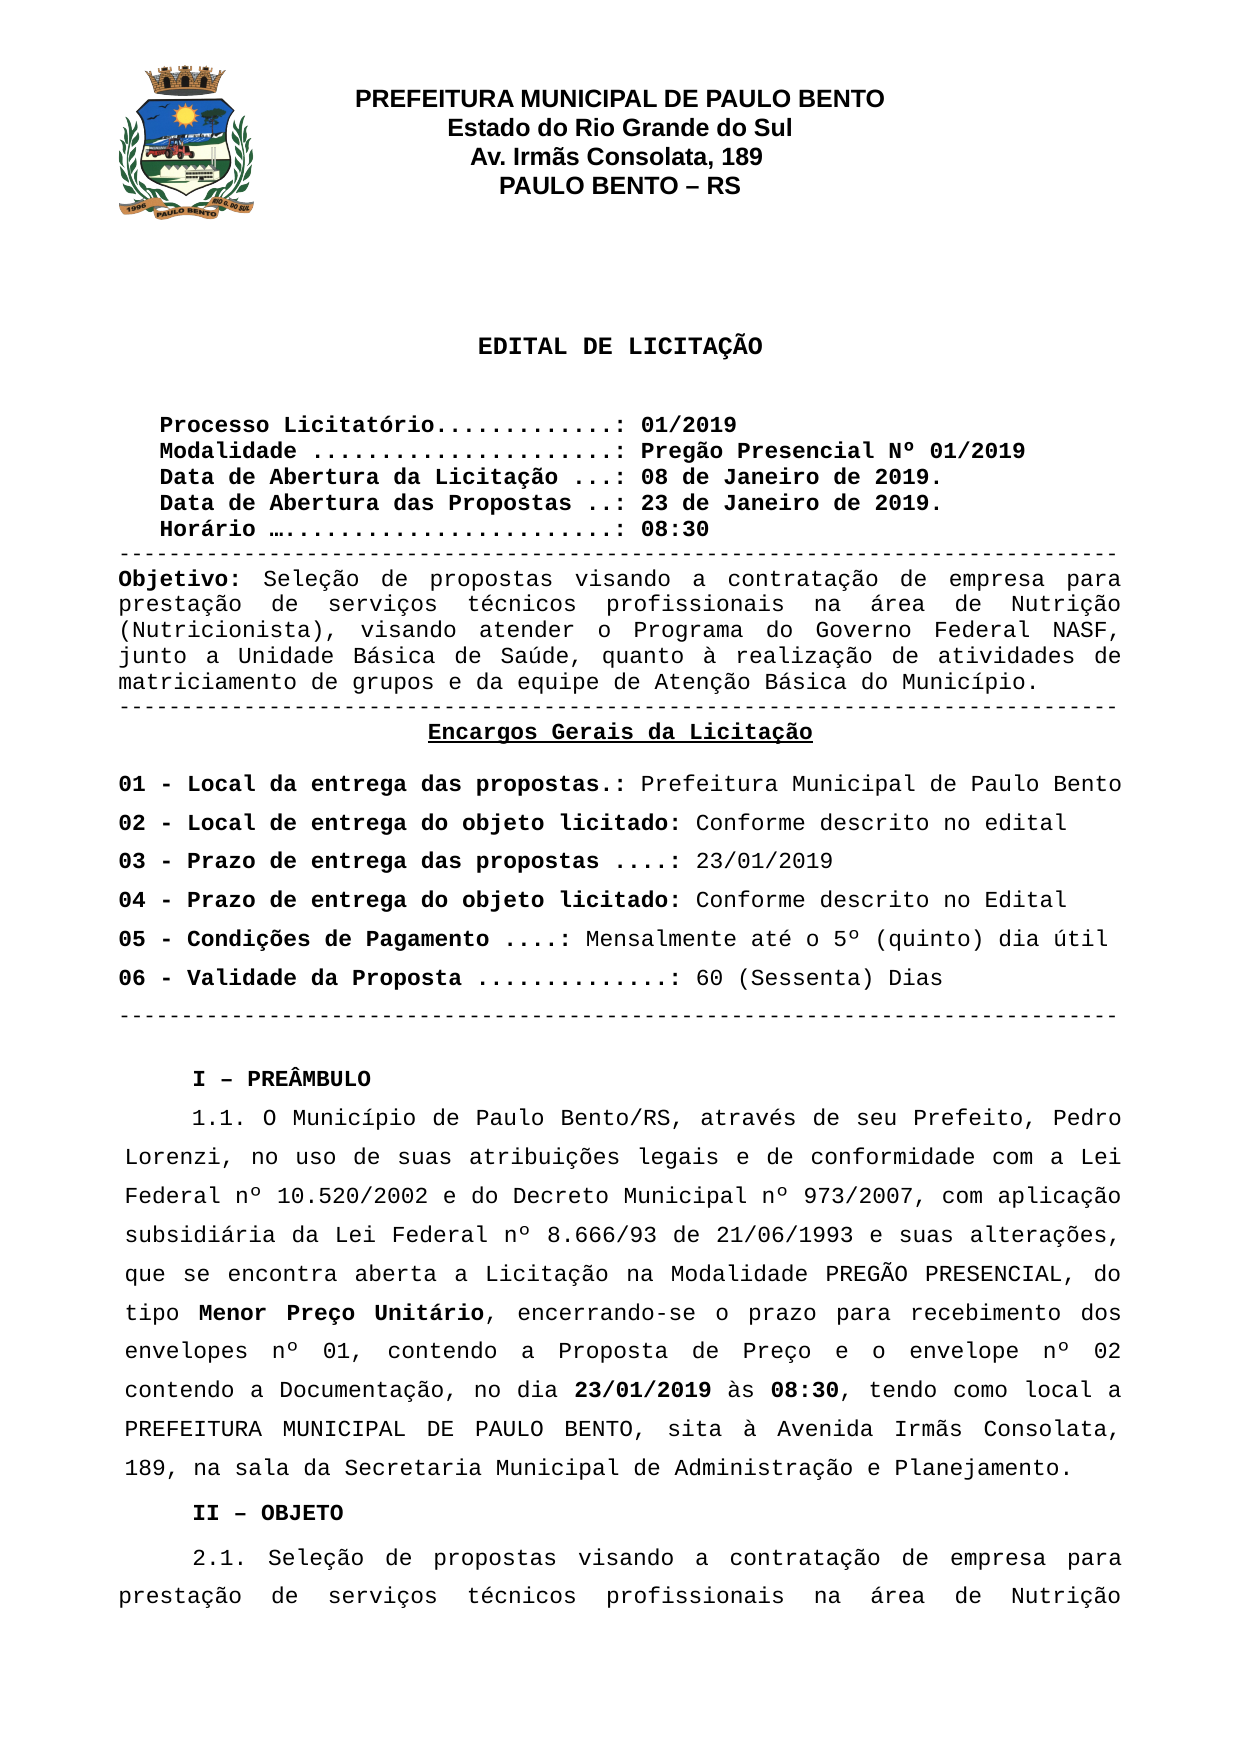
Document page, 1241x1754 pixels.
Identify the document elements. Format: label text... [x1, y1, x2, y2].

text 03 - Prazo de entrega das propostas ....: 23/01/2019 [118, 850, 1122, 876]
text Horário …........................: 08:30 [118, 517, 1122, 543]
text Objetivo: Seleção de propostas visando a contratação de empresa para prestação de serviços técnicos profissionais na área de Nutrição (Nutricionista), visando atender o Programa do Governo Federal NASF, junto a Unidade Básica de Saúde, quanto à realização de atividades de matriciamento de grupos e da equipe de Atenção Básica do Município. [118, 567, 1122, 697]
text 05 - Condições de Pagamento ....: Mensalmente até o 5º (quinto) dia útil [118, 927, 1122, 953]
text I – PREÂMBULO [118, 1068, 1122, 1094]
text II – OBJETO [118, 1501, 1122, 1527]
text 04 - Prazo de entrega do objeto licitado: Conforme descrito no Edital [118, 889, 1122, 914]
text 2.1. Seleção de propostas visando a contratação de empresa para prestação de serviços técnicos profissionais na área de Nutrição [118, 1546, 1122, 1611]
text 06 - Validade da Proposta ..............: 60 (Sessenta) Dias [118, 966, 1122, 992]
text -------------------------------------------------------------------------------- [118, 1005, 1122, 1029]
text EDITAL DE LICITAÇÃO [118, 333, 1122, 362]
text 02 - Local de entrega do objeto licitado: Conforme descrito no edital [118, 811, 1122, 837]
text Data de Abertura das Propostas ..: 23 de Janeiro de 2019. [118, 491, 1122, 517]
text 1.1. O Município de Paulo Bento/RS, através de seu Prefeito, Pedro Lorenzi, no uso de suas atribuições legais e de conformidade com a Lei Federal nº 10.520/2002 e do Decreto Municipal nº 973/2007, com aplicação subsidiária da Lei Federal nº 8.666/93 de 21/06/1993 e suas alterações, que se encontra aberta a Licitação na Modalidade PREGÃO PRESENCIAL, do tipo Menor Preço Unitário, encerrando-se o prazo para recebimento dos envelopes nº 01, contendo a Proposta de Preço e o envelope nº 02 contendo a Documentação, no dia 23/01/2019 às 08:30, tendo como local a PREFEITURA MUNICIPAL DE PAULO BENTO, sita à Avenida Irmãs Consolata, 189, na sala da Secretaria Municipal de Administração e Planejamento. [124, 1107, 1122, 1482]
text -------------------------------------------------------------------------------- [118, 543, 1122, 567]
text Data de Abertura da Licitação ...: 08 de Janeiro de 2019. [118, 465, 1122, 491]
picture [118, 65, 254, 220]
text Encargos Gerais da Licitação [118, 720, 1122, 746]
text Modalidade ......................: Pregão Presencial Nº 01/2019 [118, 439, 1122, 465]
text 01 - Local da entrega das propostas.: Prefeitura Municipal de Paulo Bento [118, 772, 1122, 798]
text -------------------------------------------------------------------------------- [118, 697, 1122, 720]
text Processo Licitatório.............: 01/2019 [118, 413, 1122, 439]
